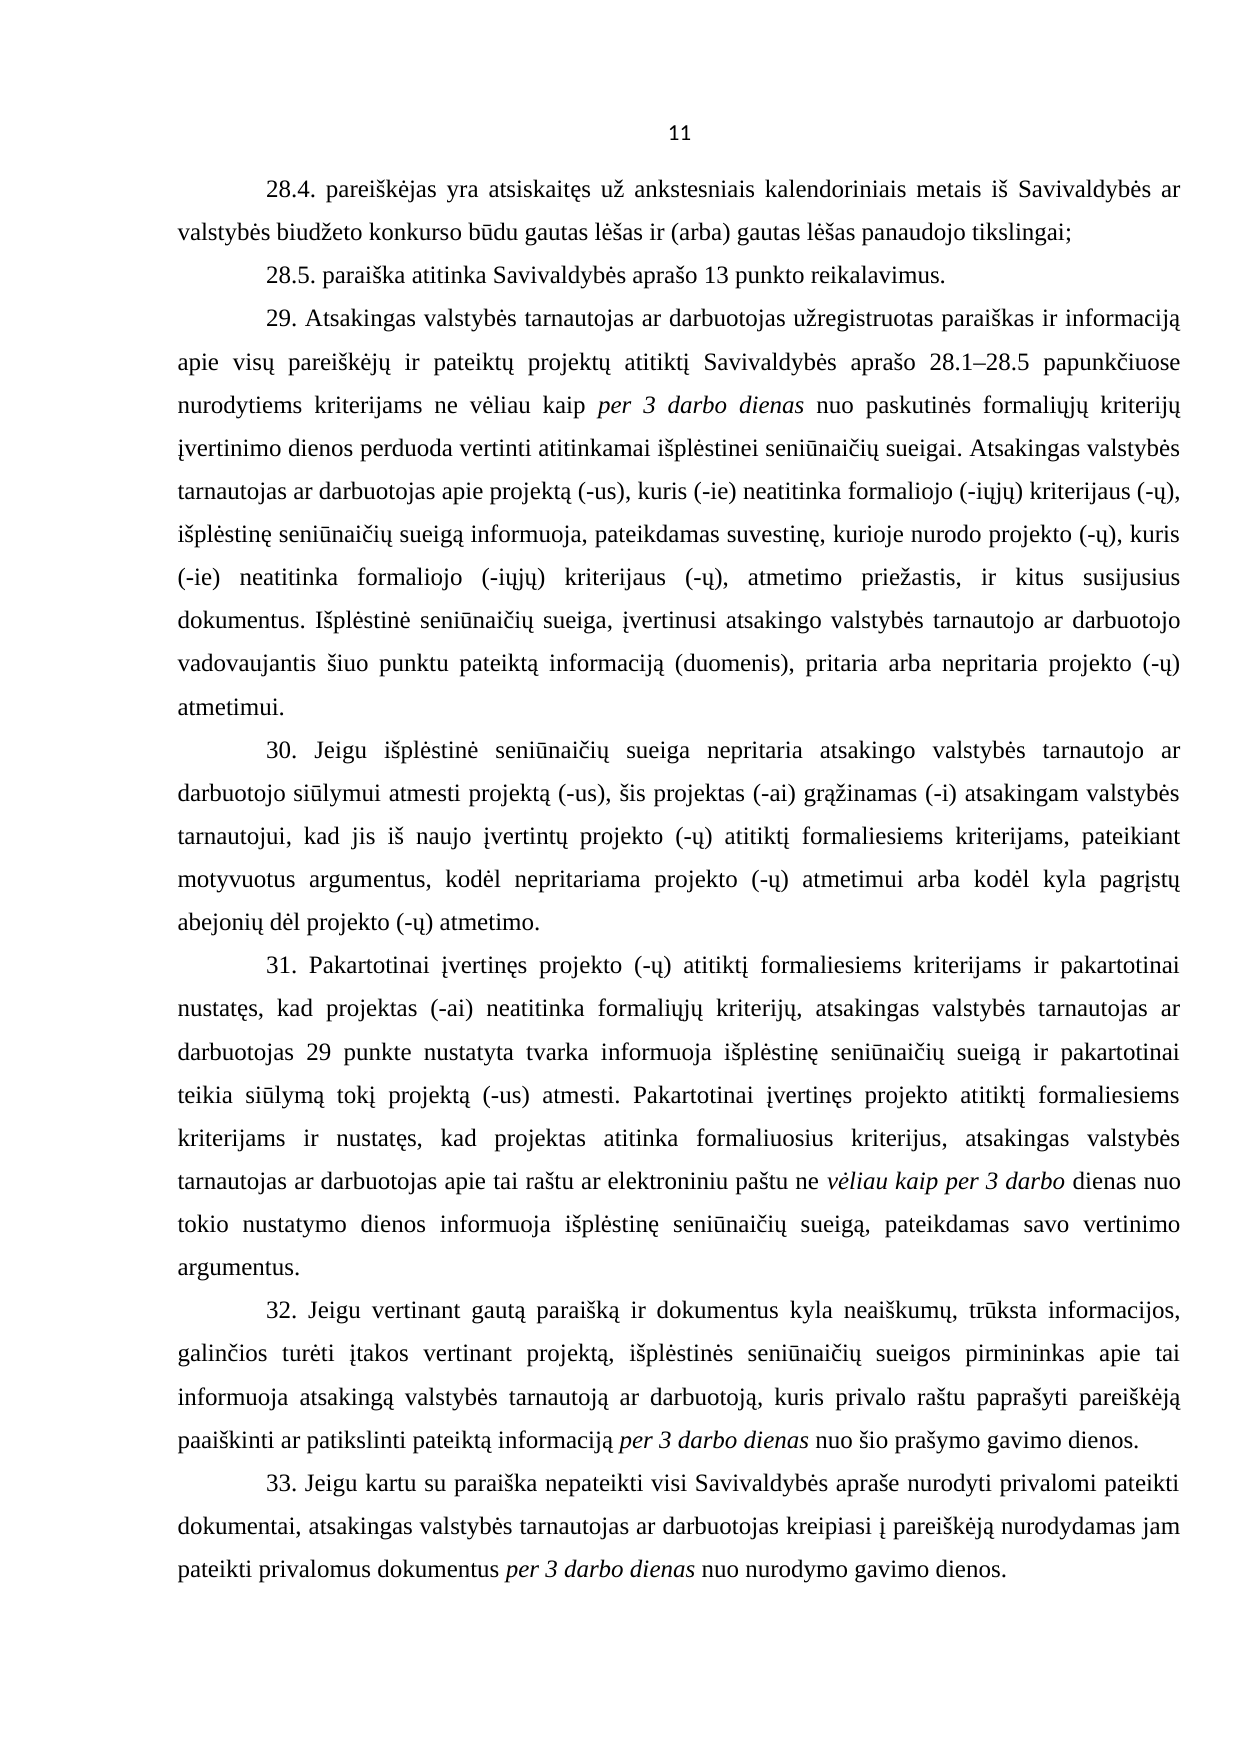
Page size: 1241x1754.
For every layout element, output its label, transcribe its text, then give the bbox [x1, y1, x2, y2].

text 29. Atsakingas valstybės tarnautojas ar darbuotojas užregistruotas paraiškas ir informaciją apie visų pareiškėjų ir pateiktų projektų atitiktį Savivaldybės aprašo 28.1–28.5 papunkčiuose nurodytiems kriterijams ne vėliau kaip per 3 darbo dienas nuo paskutinės formaliųjų kriterijų įvertinimo dienos perduoda vertinti atitinkamai išplėstinei seniūnaičių sueigai. Atsakingas valstybės tarnautojas ar darbuotojas apie projektą (-us), kuris (-ie) neatitinka formaliojo (-iųjų) kriterijaus (-ų), išplėstinę seniūnaičių sueigą informuoja, pateikdamas suvestinę, kurioje nurodo projekto (-ų), kuris (-ie) neatitinka formaliojo (-iųjų) kriterijaus (-ų), atmetimo priežastis, ir kitus susijusius dokumentus. Išplėstinė seniūnaičių sueiga, įvertinusi atsakingo valstybės tarnautojo ar darbuotojo vadovaujantis šiuo punktu pateiktą informaciją (duomenis), pritaria arba nepritaria projekto (-ų) atmetimui. [177, 303, 1181, 720]
text 28.4. pareiškėjas yra atsiskaitęs už ankstesniais kalendoriniais metais iš Savivaldybės ar valstybės biudžeto konkurso būdu gautas lėšas ir (arba) gautas lėšas panaudojo tikslingai; [177, 174, 1181, 246]
text 30. Jeigu išplėstinė seniūnaičių sueiga nepritaria atsakingo valstybės tarnautojo ar darbuotojo siūlymui atmesti projektą (-us), šis projektas (-ai) grąžinamas (-i) atsakingam valstybės tarnautojui, kad jis iš naujo įvertintų projekto (-ų) atitiktį formaliesiems kriterijams, pateikiant motyvuotus argumentus, kodėl nepritariama projekto (-ų) atmetimui arba kodėl kyla pagrįstų abejonių dėl projekto (-ų) atmetimo. [177, 735, 1181, 936]
text 33. Jeigu kartu su paraiška nepateikti visi Savivaldybės apraše nurodyti privalomi pateikti dokumentai, atsakingas valstybės tarnautojas ar darbuotojas kreipiasi į pareiškėją nurodydamas jam pateikti privalomus dokumentus per 3 darbo dienas nuo nurodymo gavimo dienos. [177, 1468, 1181, 1583]
text 28.5. paraiška atitinka Savivaldybės aprašo 13 punkto reikalavimus. [177, 260, 1181, 289]
text 32. Jeigu vertinant gautą paraišką ir dokumentus kyla neaiškumų, trūksta informacijos, galinčios turėti įtakos vertinant projektą, išplėstinės seniūnaičių sueigos pirmininkas apie tai informuoja atsakingą valstybės tarnautoją ar darbuotoją, kuris privalo raštu paprašyti pareiškėją paaiškinti ar patikslinti pateiktą informaciją per 3 darbo dienas nuo šio prašymo gavimo dienos. [177, 1295, 1181, 1453]
text 31. Pakartotinai įvertinęs projekto (-ų) atitiktį formaliesiems kriterijams ir pakartotinai nustatęs, kad projektas (-ai) neatitinka formaliųjų kriterijų, atsakingas valstybės tarnautojas ar darbuotojas 29 punkte nustatyta tvarka informuoja išplėstinę seniūnaičių sueigą ir pakartotinai teikia siūlymą tokį projektą (-us) atmesti. Pakartotinai įvertinęs projekto atitiktį formaliesiems kriterijams ir nustatęs, kad projektas atitinka formaliuosius kriterijus, atsakingas valstybės tarnautojas ar darbuotojas apie tai raštu ar elektroniniu paštu ne vėliau kaip per 3 darbo dienas nuo tokio nustatymo dienos informuoja išplėstinę seniūnaičių sueigą, pateikdamas savo vertinimo argumentus. [177, 950, 1181, 1281]
